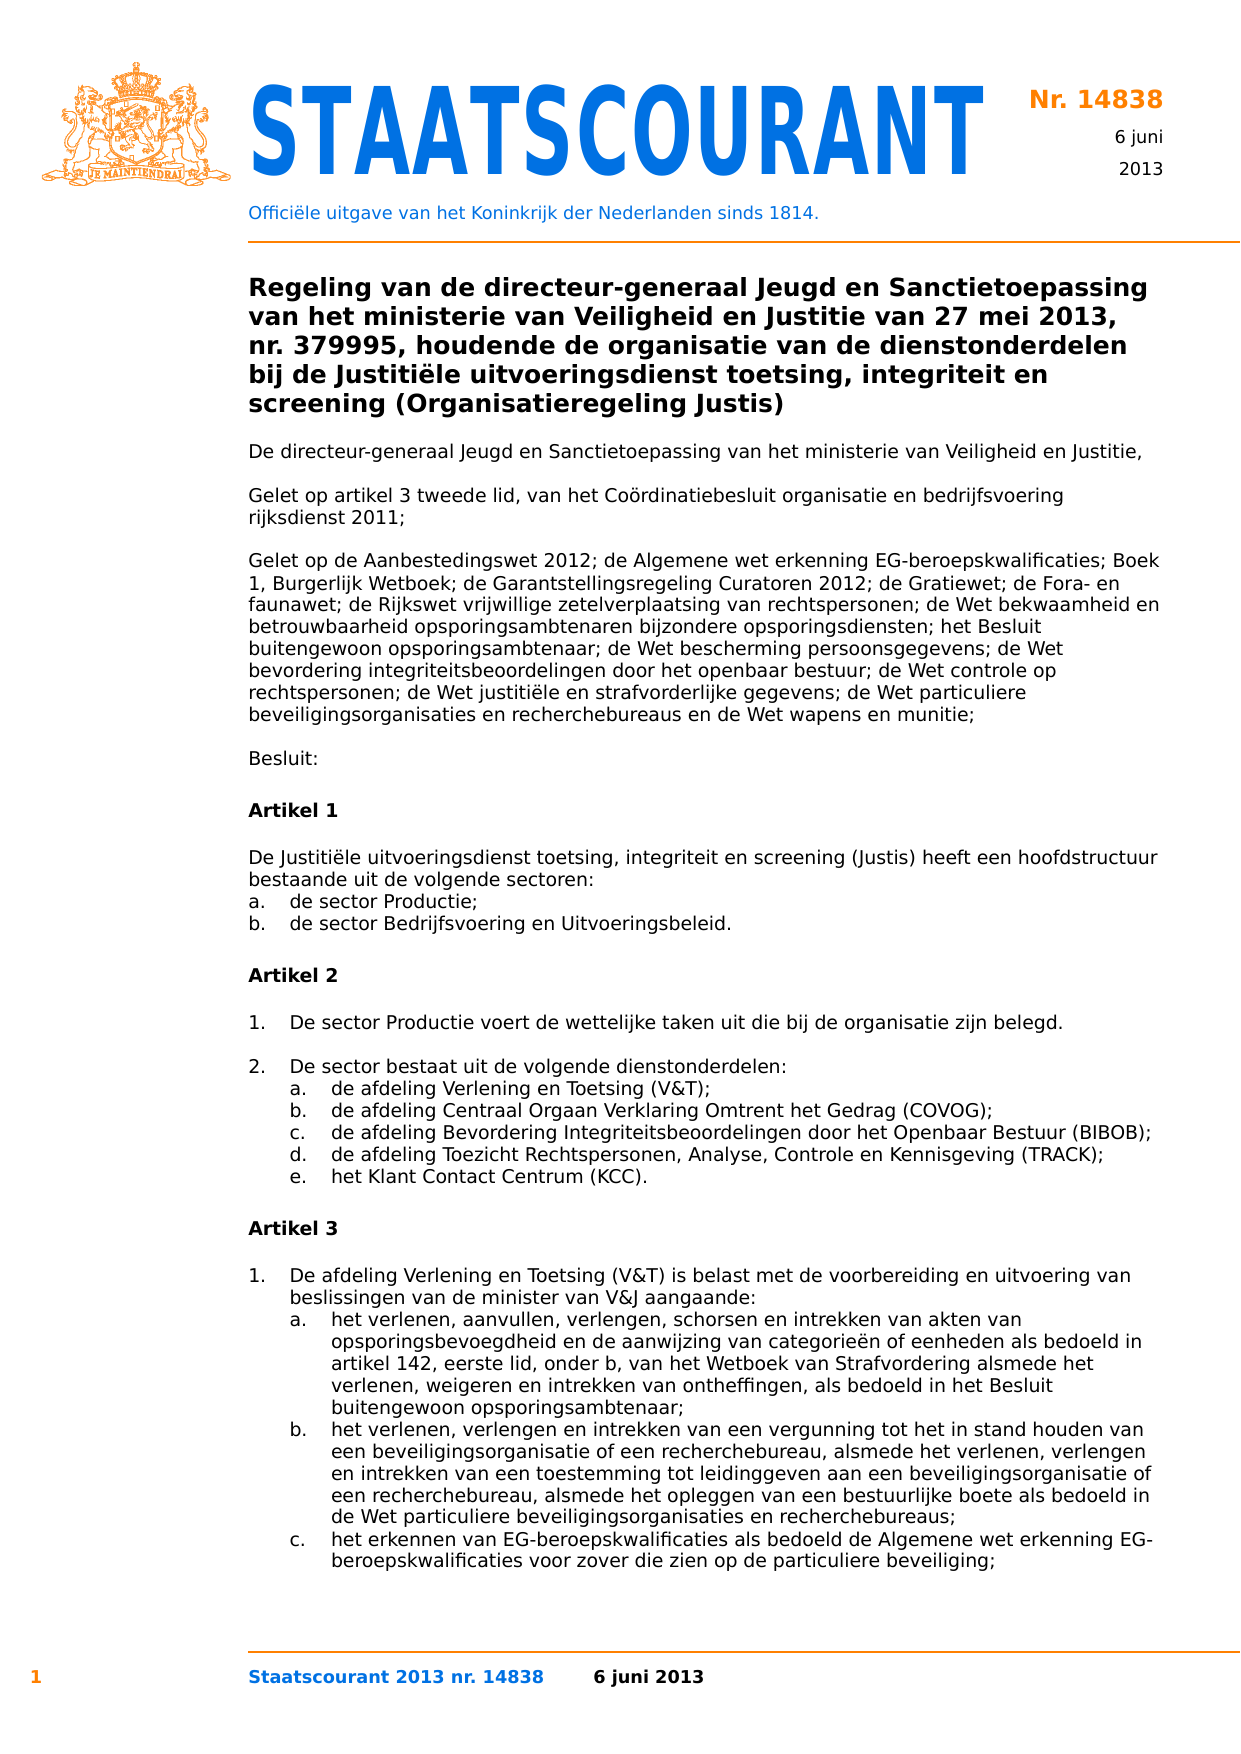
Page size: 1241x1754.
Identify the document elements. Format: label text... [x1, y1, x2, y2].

subtitle Artikel 3 [248, 1218, 1163, 1240]
text De directeur-generaal Jeugd en Sanctietoepassing van het ministerie van Veiligheid en Justitie, [248, 441, 1163, 463]
table_header STAATSCOURANT [248, 62, 998, 203]
table_cell 2013 [998, 153, 1240, 203]
table_header [25, 62, 248, 241]
text Gelet op de Aanbestedingswet 2012; de Algemene wet erkenning EG-beroepskwalificaties; Boek 1, Burgerlijk Wetboek; de Garantstellingsregeling Curatoren 2012; de Gratiewet; de Fora- en faunawet; de Rijkswet vrijwillige zetelverplaatsing van rechtspersonen; de Wet bekwaamheid en betrouwbaarheid opsporingsambtenaren bijzondere opsporingsdiensten; het Besluit buitengewoon opsporingsambtenaar; de Wet bescherming persoonsgegevens; de Wet bevordering integriteitsbeoordelingen door het openbaar bestuur; de Wet controle op rechtspersonen; de Wet justitiële en strafvorderlijke gegevens; de Wet particuliere beveiligingsorganisaties en recherchebureaus en de Wet wapens en munitie; [248, 550, 1163, 726]
subtitle Artikel 2 [248, 965, 1163, 987]
table_cell 6 juni [998, 121, 1240, 153]
text 2. De sector bestaat uit de volgende dienstonderdelen: [248, 1056, 1163, 1078]
table_cell Officiële uitgave van het Koninkrijk der Nederlanden sinds 1814. [248, 203, 1240, 241]
text c. de afdeling Bevordering Integriteitsbeoordelingen door het Openbaar Bestuur (BIBOB); [289, 1122, 1163, 1144]
subtitle Artikel 1 [248, 800, 1163, 822]
text De Justitiële uitvoeringsdienst toetsing, integriteit en screening (Justis) heeft een hoofdstructuur bestaande uit de volgende sectoren: [248, 847, 1163, 891]
picture [41, 62, 231, 186]
text a. de afdeling Verlening en Toetsing (V&T); [289, 1078, 1163, 1100]
text a. het verlenen, aanvullen, verlengen, schorsen en intrekken van akten van opsporingsbevoegdheid en de aanwijzing van categorieën of eenheden als bedoeld in artikel 142, eerste lid, onder b, van het Wetboek van Strafvordering alsmede het verlenen, weigeren en intrekken van ontheffingen, als bedoeld in het Besluit buitengewoon opsporingsambtenaar; [289, 1309, 1163, 1418]
text b. de afdeling Centraal Orgaan Verklaring Omtrent het Gedrag (COVOG); [289, 1100, 1163, 1122]
text a. de sector Productie; [248, 891, 1163, 913]
text b. het verlenen, verlengen en intrekken van een vergunning tot het in stand houden van een beveiligingsorganisatie of een recherchebureau, alsmede het verlenen, verlengen en intrekken van een toestemming tot leidinggeven aan een beveiligingsorganisatie of een recherchebureau, alsmede het opleggen van een bestuurlijke boete als bedoeld in de Wet particuliere beveiligingsorganisaties en recherchebureaus; [289, 1418, 1163, 1528]
text c. het erkennen van EG-beroepskwalificaties als bedoeld de Algemene wet erkenning EG-beroepskwalificaties voor zover die zien op de particuliere beveiliging; [289, 1528, 1163, 1572]
text 1. De sector Productie voert de wettelijke taken uit die bij de organisatie zijn belegd. [248, 1012, 1163, 1034]
text Besluit: [248, 748, 1163, 770]
text d. de afdeling Toezicht Rechtspersonen, Analyse, Controle en Kennisgeving (TRACK); [289, 1144, 1163, 1166]
text e. het Klant Contact Centrum (KCC). [289, 1166, 1163, 1188]
text Gelet op artikel 3 tweede lid, van het Coördinatiebesluit organisatie en bedrijfsvoering rijksdienst 2011; [248, 484, 1163, 528]
text b. de sector Bedrijfsvoering en Uitvoeringsbeleid. [248, 913, 1163, 935]
table_header Nr. 14838 [998, 62, 1240, 121]
text 1. De afdeling Verlening en Toetsing (V&T) is belast met de voorbereiding en uitvoering van beslissingen van de minister van V&J aangaande: [248, 1265, 1163, 1309]
subtitle Regeling van de directeur-generaal Jeugd en Sanctietoepassing van het ministerie van Veiligheid en Justitie van 27 mei 2013, nr. 379995, houdende de organisatie van de dienstonderdelen bij de Justitiële uitvoeringsdienst toetsing, integriteit en screening (Organisatieregeling Justis) [248, 273, 1163, 419]
